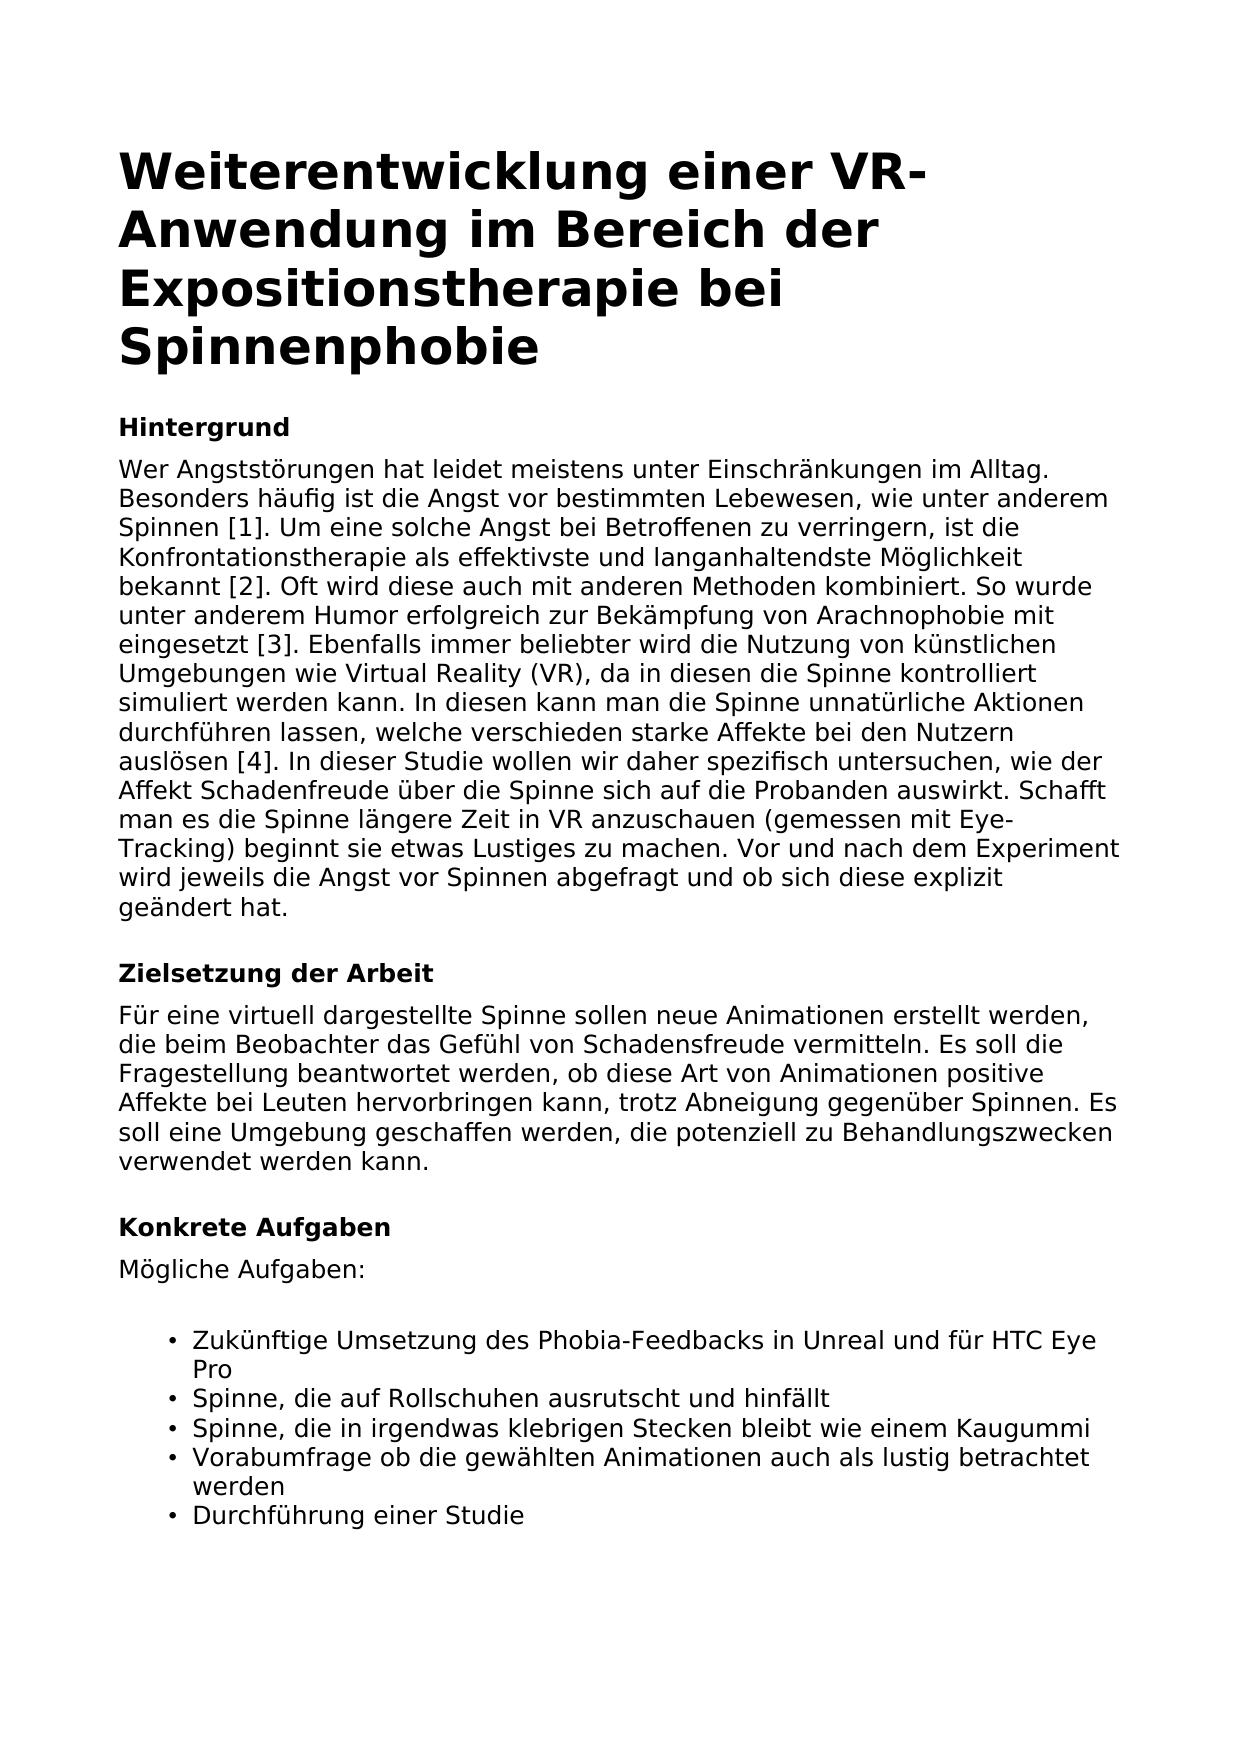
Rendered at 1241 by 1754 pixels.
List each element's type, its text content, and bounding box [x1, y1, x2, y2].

text Mögliche Aufgaben: [118, 1255, 1122, 1284]
subtitle Konkrete Aufgaben [118, 1213, 1122, 1243]
subtitle Hintergrund [118, 413, 1122, 443]
list Vorabumfrage ob die gewählten Animationen auch als lustig betrachtet werden [177, 1443, 1122, 1501]
list Zukünftige Umsetzung des Phobia-Feedbacks in Unreal und für HTC Eye Pro [177, 1326, 1122, 1385]
list Spinne, die in irgendwas klebrigen Stecken bleibt wie einem Kaugummi [177, 1414, 1122, 1443]
subtitle Weiterentwicklung einer VR-Anwendung im Bereich der Expositionstherapie bei Spinnenphobie [118, 143, 1122, 376]
list Durchführung einer Studie [177, 1501, 1122, 1531]
text Wer Angststörungen hat leidet meistens unter Einschränkungen im Alltag. Besonders häufig ist die Angst vor bestimmten Lebewesen, wie unter anderem Spinnen [1]. Um eine solche Angst bei Betroffenen zu verringern, ist die Konfrontationstherapie als effektivste und langanhaltendste Möglichkeit bekannt [2]. Oft wird diese auch mit anderen Methoden kombiniert. So wurde unter anderem Humor erfolgreich zur Bekämpfung von Arachnophobie mit eingesetzt [3]. Ebenfalls immer beliebter wird die Nutzung von künstlichen Umgebungen wie Virtual Reality (VR), da in diesen die Spinne kontrolliert simuliert werden kann. In diesen kann man die Spinne unnatürliche Aktionen durchführen lassen, welche verschieden starke Affekte bei den Nutzern auslösen [4]. In dieser Studie wollen wir daher spezifisch untersuchen, wie der Affekt Schadenfreude über die Spinne sich auf die Probanden auswirkt. Schafft man es die Spinne längere Zeit in VR anzuschauen (gemessen mit Eye-Tracking) beginnt sie etwas Lustiges zu machen. Vor und nach dem Experiment wird jeweils die Angst vor Spinnen abgefragt und ob sich diese explizit geändert hat. [118, 455, 1122, 922]
text Für eine virtuell dargestellte Spinne sollen neue Animationen erstellt werden, die beim Beobachter das Gefühl von Schadensfreude vermitteln. Es soll die Fragestellung beantwortet werden, ob diese Art von Animationen positive Affekte bei Leuten hervorbringen kann, trotz Abneigung gegenüber Spinnen. Es soll eine Umgebung geschaffen werden, die potenziell zu Behandlungszwecken verwendet werden kann. [118, 1001, 1122, 1176]
subtitle Zielsetzung der Arbeit [118, 959, 1122, 988]
list Spinne, die auf Rollschuhen ausrutscht und hinfällt [177, 1385, 1122, 1414]
